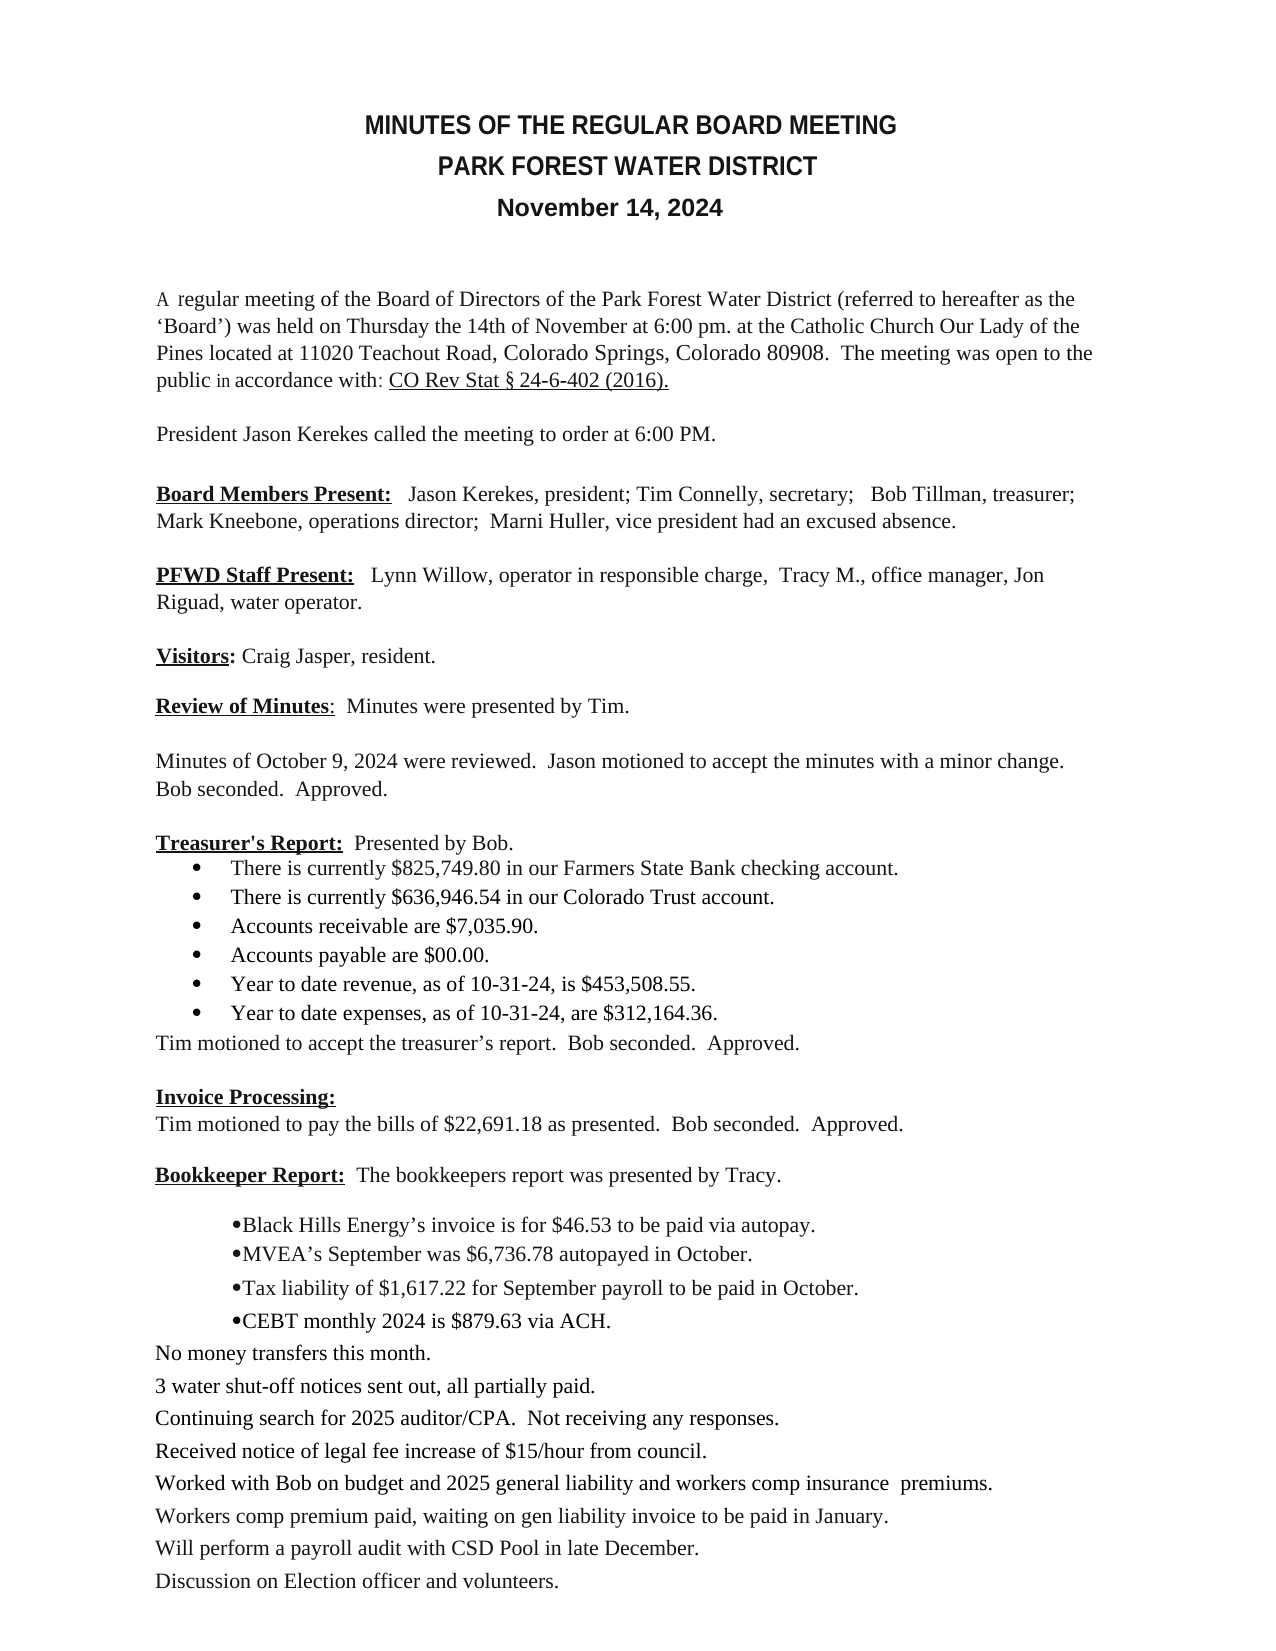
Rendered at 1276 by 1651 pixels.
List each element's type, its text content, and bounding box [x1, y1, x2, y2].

list MVEA’s September was $6,736.78 autopayed in October. [233, 1241, 970, 1266]
text A regular meeting of the Board of Directors of the Park Forest Water District (referred to hereafter as the ‘Board’) was held on Thursday the 14th of November at 6:00 pm. at the Catholic Church Our Lady of the Pines located at 11020 Teachout Road, Colorado Springs, Colorado 80908. The meeting was open to the public in accordance with: CO Rev Stat § 24-6-402 (2016). [156, 285, 1097, 393]
list Year to date revenue, as of 10-31-24, is $453,508.55. [193, 971, 1073, 996]
text Will perform a payroll audit with CSD Pool in late December. [155, 1530, 970, 1562]
text 3 water shut-off notices sent out, all partially paid. [155, 1367, 970, 1400]
text Worked with Bob on budget and 2025 general liability and workers comp insurance premiums. [155, 1465, 1030, 1497]
text Bookkeeper Report: The bookkeepers report was presented by Tracy. [155, 1163, 970, 1187]
text No money transfers this month. [155, 1335, 970, 1367]
text Tim motioned to accept the treasurer’s report. Bob seconded. Approved. [155, 1029, 1073, 1056]
list Black Hills Energy’s invoice is for $46.53 to be paid via autopay. [233, 1212, 970, 1237]
text Treasurer's Report: Presented by Bob. [155, 828, 1073, 855]
text Tim motioned to pay the bills of $22,691.18 as presented. Bob seconded. Approved. [155, 1110, 1073, 1137]
list Accounts receivable are $7,035.90. [193, 913, 1073, 938]
text November 14, 2024 [455, 183, 970, 224]
text Minutes of October 9, 2024 were reviewed. Jason motioned to accept the minutes with a minor change. Bob seconded. Approved. [155, 747, 1073, 801]
text President Jason Kerekes called the meeting to order at 6:00 PM. [156, 419, 1097, 447]
text Continuing search for 2025 auditor/CPA. Not receiving any responses. [155, 1400, 970, 1432]
text Review of Minutes: Minutes were presented by Tim. [155, 693, 1073, 719]
text PFWD Staff Present: Lynn Willow, operator in responsible charge, Tracy M., office manager, Jon Riguad, water operator. [156, 561, 1097, 614]
list CEBT monthly 2024 is $879.63 via ACH. [233, 1302, 970, 1335]
text Visitors: Craig Jasper, resident. [156, 641, 1097, 668]
list There is currently $825,749.80 in our Farmers State Bank checking account. [193, 855, 1073, 881]
list Accounts payable are $00.00. [193, 942, 1073, 967]
list There is currently $636,946.54 in our Colorado Trust account. [193, 884, 1073, 909]
text Board Members Present: Jason Kerekes, president; Tim Connelly, secretary; Bob Tillman, treasurer; Mark Kneebone, operations director; Marni Huller, vice president had an excused absence. [156, 479, 1097, 533]
list Year to date expenses, as of 10-31-24, are $312,164.36. [193, 1000, 1073, 1025]
text Workers comp premium paid, waiting on gen liability invoice to be paid in January. [155, 1497, 970, 1530]
text Received notice of legal fee increase of $15/hour from council. [155, 1432, 970, 1465]
text MINUTES OF THE REGULAR BOARD MEETING PARK FOREST WATER DISTRICT [341, 101, 914, 183]
text Discussion on Election officer and volunteers. [155, 1562, 970, 1595]
list Tax liability of $1,617.22 for September payroll to be paid in October. [233, 1270, 970, 1302]
text Invoice Processing: [155, 1083, 1073, 1110]
